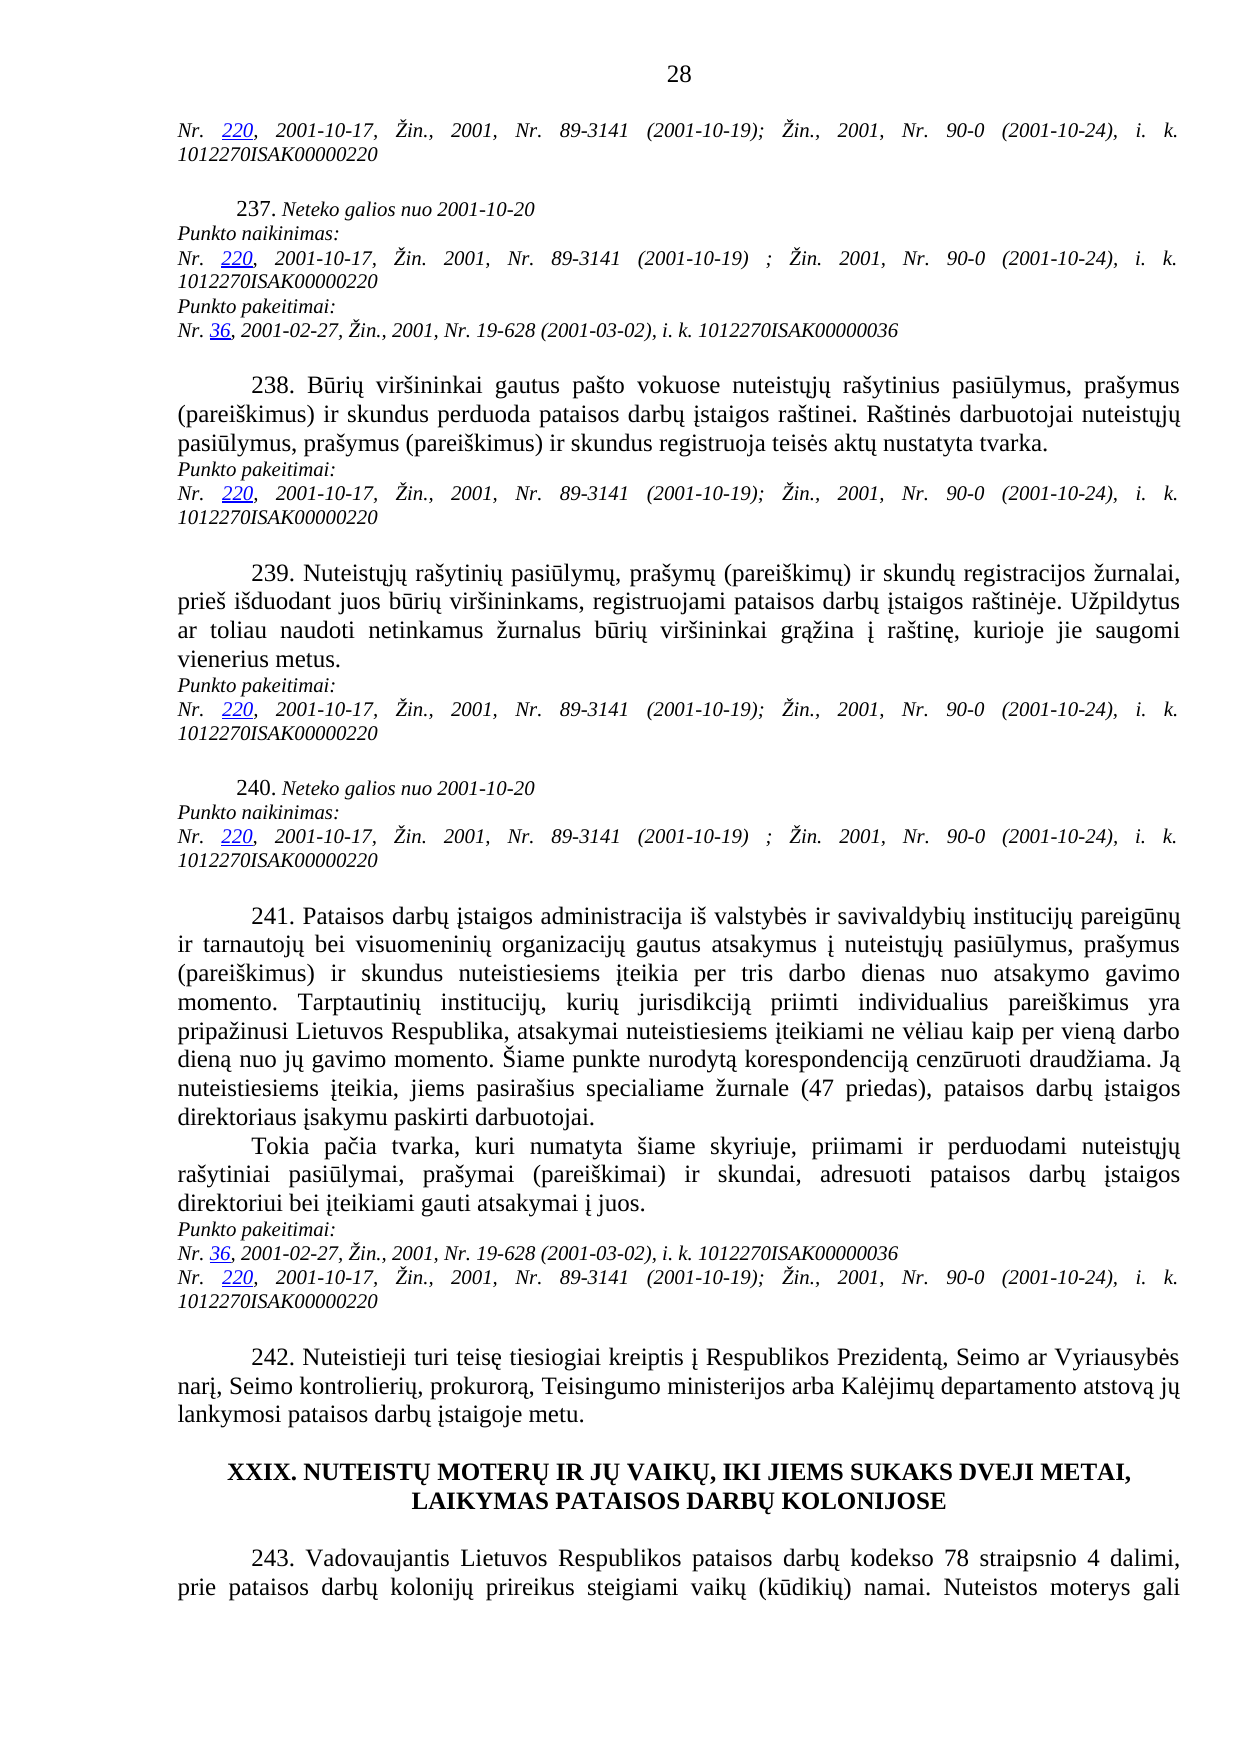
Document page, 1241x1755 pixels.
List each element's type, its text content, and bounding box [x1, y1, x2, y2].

text Punkto pakeitimai: [177, 1217, 1181, 1241]
text Punkto pakeitimai: [177, 293, 1181, 318]
text Nr. 220, 2001-10-17, Žin., 2001, Nr. 89-3141 (2001-10-19); Žin., 2001, Nr. 90-0 (2001-10-24), i. k. 1012270ISAK00000220 [177, 481, 1181, 529]
text 237. Neteko galios nuo 2001-10-20 [177, 195, 1181, 221]
text 242. Nuteistieji turi teisę tiesiogiai kreiptis į Respublikos Prezidentą, Seimo ar Vyriausybės narį, Seimo kontrolierių, prokurorą, Teisingumo ministerijos arba Kalėjimų departamento atstovą jų lankymosi pataisos darbų įstaigoje metu. [177, 1342, 1181, 1428]
text Punkto pakeitimai: [177, 673, 1181, 697]
text 239. Nuteistųjų rašytinių pasiūlymų, prašymų (pareiškimų) ir skundų registracijos žurnalai, prieš išduodant juos būrių viršininkams, registruojami pataisos darbų įstaigos raštinėje. Užpildytus ar toliau naudoti netinkamus žurnalus būrių viršininkai grąžina į raštinę, kurioje jie saugomi vienerius metus. [177, 558, 1181, 673]
text Punkto naikinimas: [177, 800, 1181, 824]
text Tokia pačia tvarka, kuri numatyta šiame skyriuje, priimami ir perduodami nuteistųjų rašytiniai pasiūlymai, prašymai (pareiškimai) ir skundai, adresuoti pataisos darbų įstaigos direktoriui bei įteikiami gauti atsakymai į juos. [177, 1131, 1181, 1217]
text Nr. 220, 2001-10-17, Žin., 2001, Nr. 89-3141 (2001-10-19); Žin., 2001, Nr. 90-0 (2001-10-24), i. k. 1012270ISAK00000220 [177, 1265, 1181, 1313]
text Nr. 220, 2001-10-17, Žin., 2001, Nr. 89-3141 (2001-10-19); Žin., 2001, Nr. 90-0 (2001-10-24), i. k. 1012270ISAK00000220 [177, 697, 1181, 745]
text Nr. 36, 2001-02-27, Žin., 2001, Nr. 19-628 (2001-03-02), i. k. 1012270ISAK00000036 [177, 318, 1181, 342]
text 243. Vadovaujantis Lietuvos Respublikos pataisos darbų kodekso 78 straipsnio 4 dalimi, prie pataisos darbų kolonijų prireikus steigiami vaikų (kūdikių) namai. Nuteistos moterys gali [177, 1543, 1181, 1601]
text 238. Būrių viršininkai gautus pašto vokuose nuteistųjų rašytinius pasiūlymus, prašymus (pareiškimus) ir skundus perduoda pataisos darbų įstaigos raštinei. Raštinės darbuotojai nuteistųjų pasiūlymus, prašymus (pareiškimus) ir skundus registruoja teisės aktų nustatyta tvarka. [177, 370, 1181, 457]
text Nr. 220, 2001-10-17, Žin. 2001, Nr. 89-3141 (2001-10-19) ; Žin. 2001, Nr. 90-0 (2001-10-24), i. k. 1012270ISAK00000220 [177, 245, 1181, 293]
text Nr. 220, 2001-10-17, Žin., 2001, Nr. 89-3141 (2001-10-19); Žin., 2001, Nr. 90-0 (2001-10-24), i. k. 1012270ISAK00000220 [177, 118, 1181, 166]
text 240. Neteko galios nuo 2001-10-20 [177, 773, 1181, 800]
text XXIX. NUTEISTŲ MOTERŲ IR JŲ VAIKŲ, IKI JIEMS SUKAKS DVEJI METAI, LAIKYMAS PATAISOS DARBŲ KOLONIJOSE [177, 1457, 1181, 1514]
text 241. Pataisos darbų įstaigos administracija iš valstybės ir savivaldybių institucijų pareigūnų ir tarnautojų bei visuomeninių organizacijų gautus atsakymus į nuteistųjų pasiūlymus, prašymus (pareiškimus) ir skundus nuteistiesiems įteikia per tris darbo dienas nuo atsakymo gavimo momento. Tarptautinių institucijų, kurių jurisdikciją priimti individualius pareiškimus yra pripažinusi Lietuvos Respublika, atsakymai nuteistiesiems įteikiami ne vėliau kaip per vieną darbo dieną nuo jų gavimo momento. Šiame punkte nurodytą korespondenciją cenzūruoti draudžiama. Ją nuteistiesiems įteikia, jiems pasirašius specialiame žurnale (47 priedas), pataisos darbų įstaigos direktoriaus įsakymu paskirti darbuotojai. [177, 901, 1181, 1131]
text Nr. 220, 2001-10-17, Žin. 2001, Nr. 89-3141 (2001-10-19) ; Žin. 2001, Nr. 90-0 (2001-10-24), i. k. 1012270ISAK00000220 [177, 824, 1181, 872]
text Nr. 36, 2001-02-27, Žin., 2001, Nr. 19-628 (2001-03-02), i. k. 1012270ISAK00000036 [177, 1241, 1181, 1265]
text Punkto naikinimas: [177, 221, 1181, 245]
text Punkto pakeitimai: [177, 457, 1181, 481]
